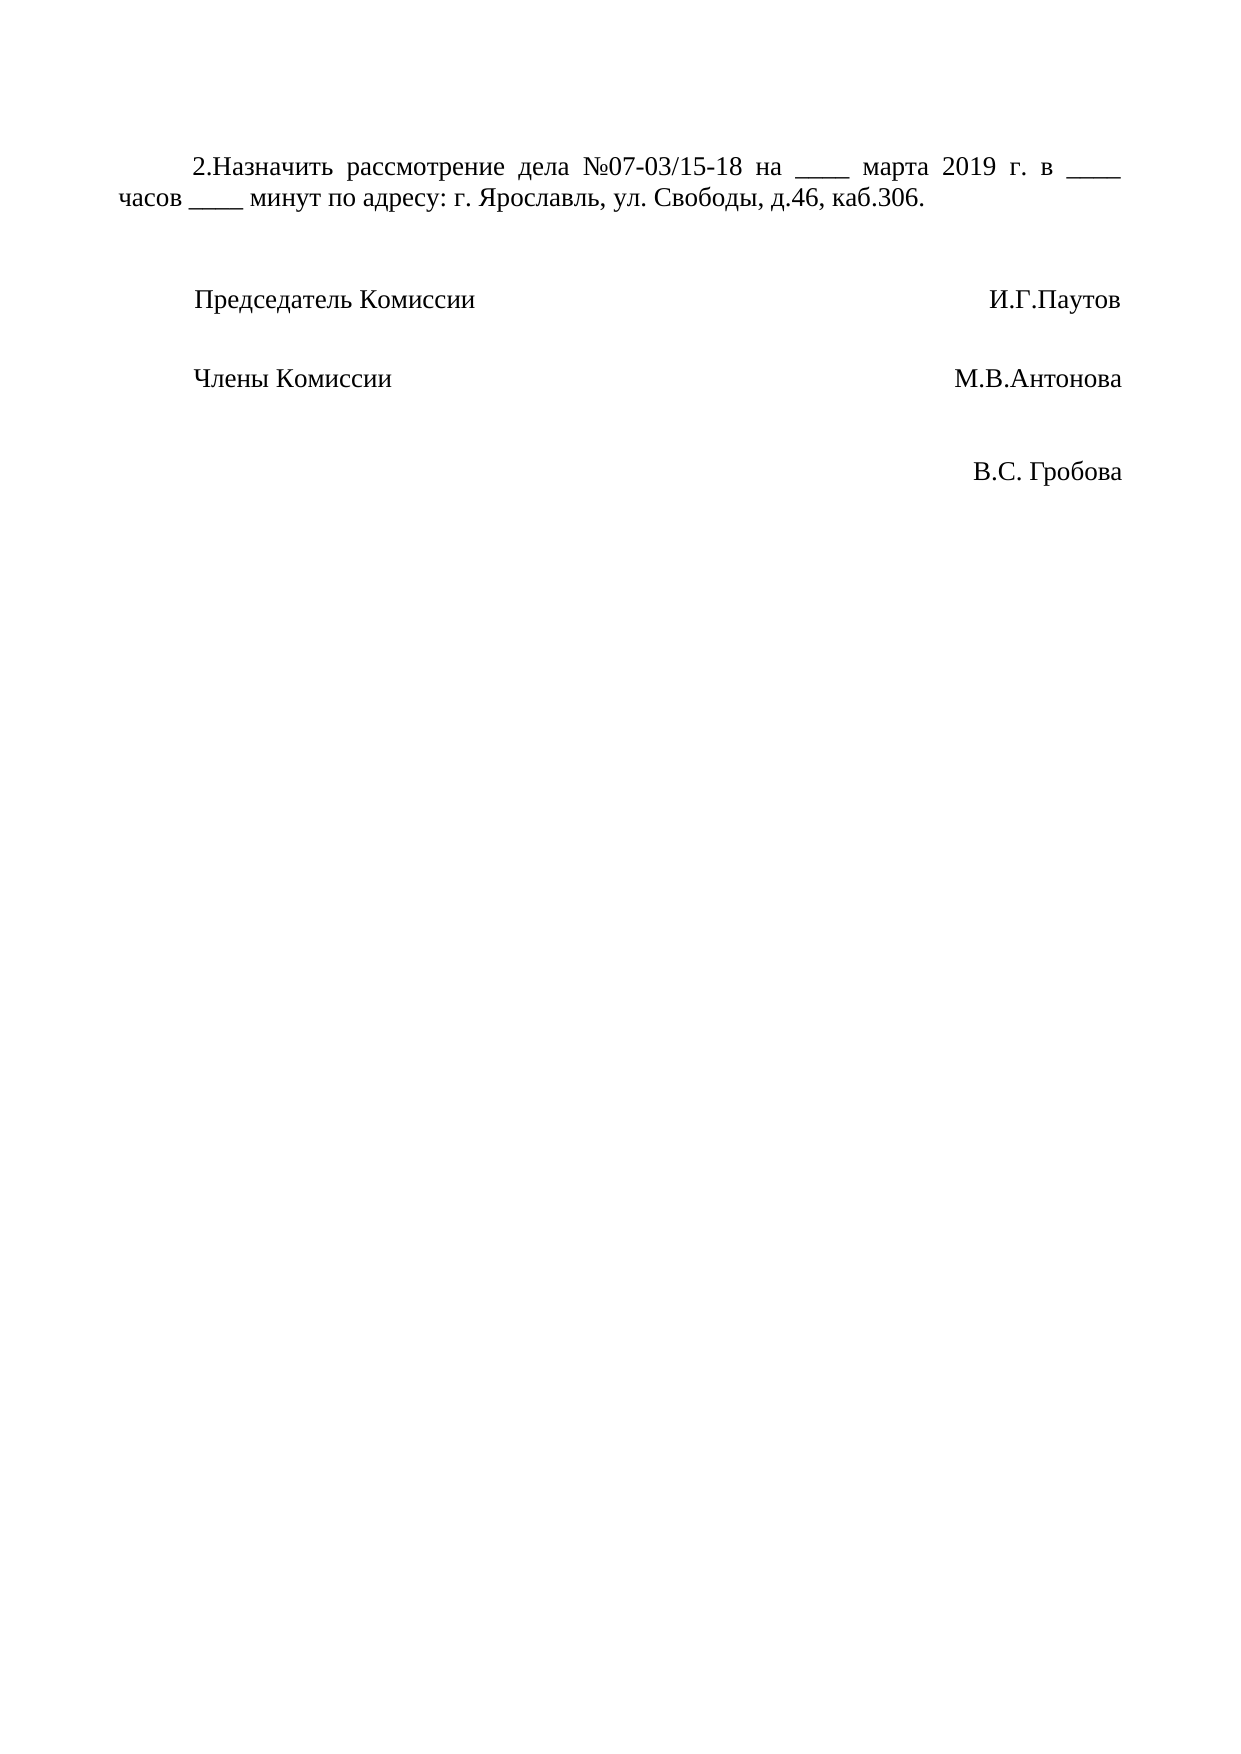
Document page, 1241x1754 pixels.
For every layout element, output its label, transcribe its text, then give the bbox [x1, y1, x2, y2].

text Председатель Комиссии И.Г.Паутов [118, 283, 1122, 314]
text В.С. Гробова [963, 455, 1122, 486]
text 2.Назначить рассмотрение дела №07-03/15-18 на ____ марта 2019 г. в ____ часов ____ минут по адресу: г. Ярославль, ул. Свободы, д.46, каб.306. [118, 150, 1122, 212]
text Члены Комиссии М.В.Антонова [118, 362, 1122, 393]
